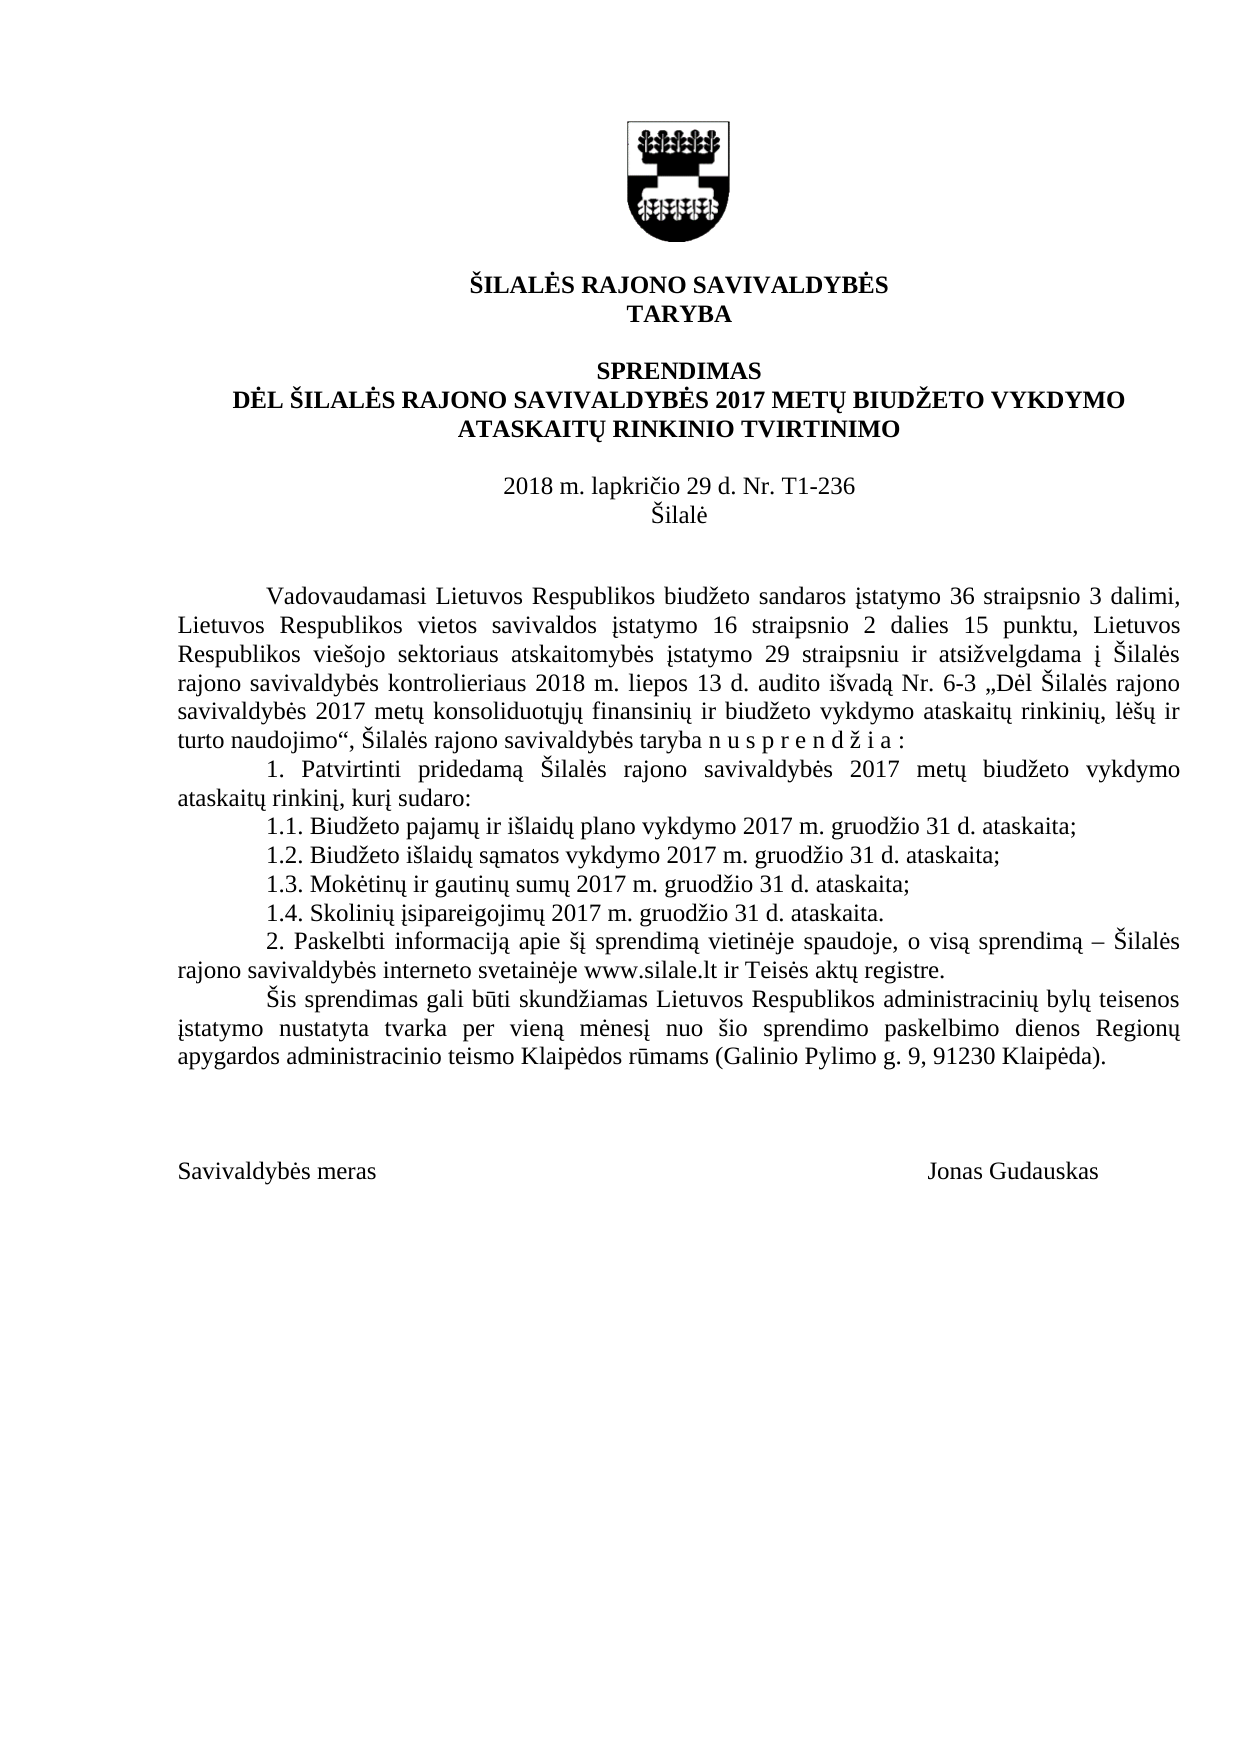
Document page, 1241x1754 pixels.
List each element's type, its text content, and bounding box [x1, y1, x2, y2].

text Šis sprendimas gali būti skundžiamas Lietuvos Respublikos administracinių bylų teisenos įstatymo nustatyta tvarka per vieną mėnesį nuo šio sprendimo paskelbimo dienos Regionų apygardos administracinio teismo Klaipėdos rūmams (Galinio Pylimo g. 9, 91230 Klaipėda). [177, 984, 1181, 1070]
text 2. Paskelbti informaciją apie šį sprendimą vietinėje spaudoje, o visą sprendimą – Šilalės rajono savivaldybės interneto svetainėje www.silale.lt ir Teisės aktų registre. [177, 926, 1181, 984]
text Šilalė [177, 500, 1181, 529]
text DĖL ŠILALĖS RAJONO SAVIVALDYBĖS 2017 METŲ BIUDŽETO VYKDYMO ATASKAITŲ RINKINIO TVIRTINIMO [177, 385, 1181, 442]
text Vadovaudamasi Lietuvos Respublikos biudžeto sandaros įstatymo 36 straipsnio 3 dalimi, Lietuvos Respublikos vietos savivaldos įstatymo 16 straipsnio 2 dalies 15 punktu, Lietuvos Respublikos viešojo sektoriaus atskaitomybės įstatymo 29 straipsniu ir atsižvelgdama į Šilalės rajono savivaldybės kontrolieriaus 2018 m. liepos 13 d. audito išvadą Nr. 6-3 „Dėl Šilalės rajono savivaldybės 2017 metų konsoliduotųjų finansinių ir biudžeto vykdymo ataskaitų rinkinių, lėšų ir turto naudojimo“, Šilalės rajono savivaldybės taryba nusprendžia: [177, 581, 1181, 754]
text SPRENDIMAS [177, 356, 1181, 385]
text 2018 m. lapkričio 29 d. Nr. T1-236 [177, 471, 1181, 500]
text 1.3. Mokėtinų ir gautinų sumų 2017 m. gruodžio 31 d. ataskaita; [177, 869, 1181, 898]
text Savivaldybės meras Jonas Gudauskas [177, 1156, 1181, 1185]
text 1.2. Biudžeto išlaidų sąmatos vykdymo 2017 m. gruodžio 31 d. ataskaita; [177, 840, 1181, 869]
text 1.1. Biudžeto pajamų ir išlaidų plano vykdymo 2017 m. gruodžio 31 d. ataskaita; [177, 811, 1181, 840]
text 1.4. Skolinių įsipareigojimų 2017 m. gruodžio 31 d. ataskaita. [177, 898, 1181, 926]
text 1. Patvirtinti pridedamą Šilalės rajono savivaldybės 2017 metų biudžeto vykdymo ataskaitų rinkinį, kurį sudaro: [177, 754, 1181, 811]
text ŠILALĖS RAJONO SAVIVALDYBĖS [177, 270, 1181, 299]
text TARYBA [177, 299, 1181, 327]
